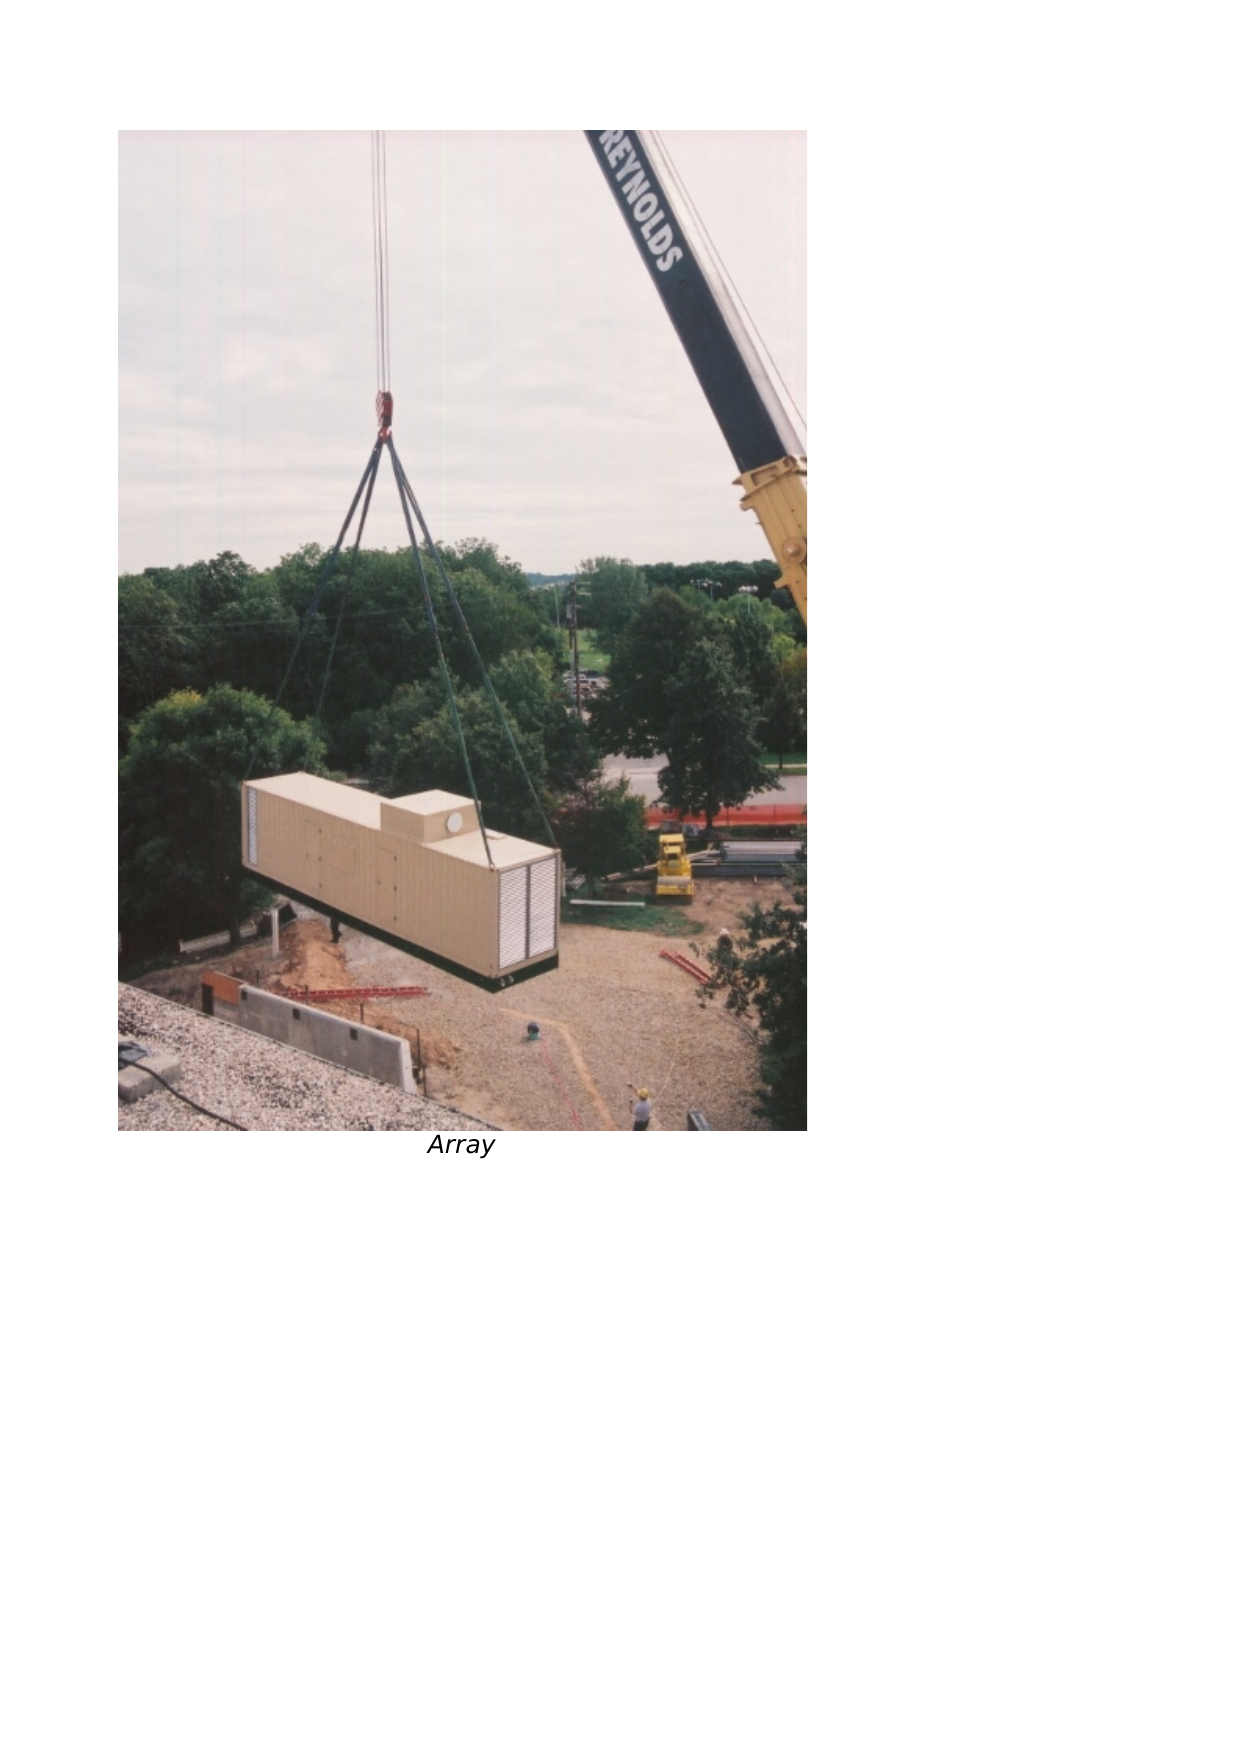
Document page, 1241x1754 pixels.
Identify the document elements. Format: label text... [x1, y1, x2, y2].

text Array [118, 1131, 807, 1160]
picture [118, 130, 808, 1131]
